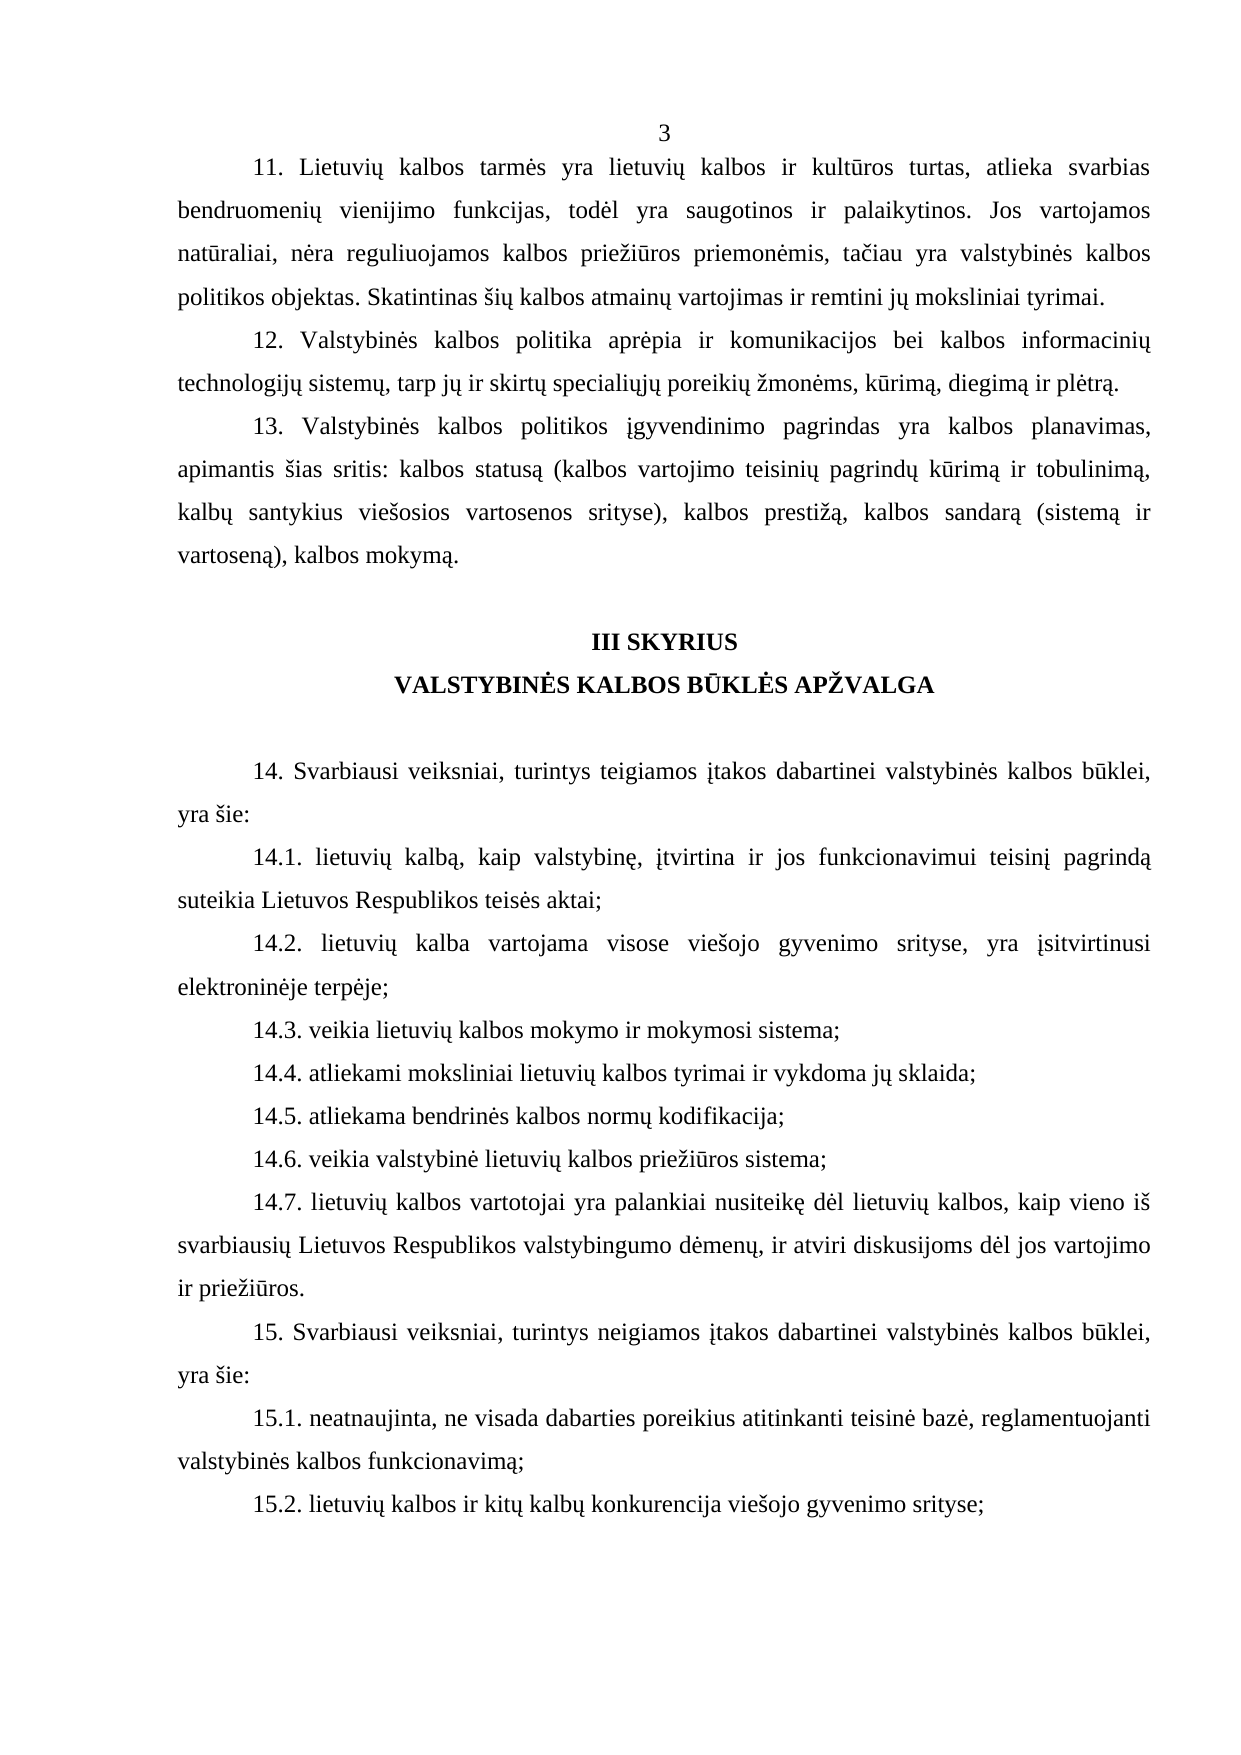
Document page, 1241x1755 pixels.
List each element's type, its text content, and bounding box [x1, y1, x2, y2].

text III SKYRIUS [177, 627, 1152, 655]
text VALSTYBINĖS KALBOS BŪKLĖS APŽVALGA [177, 670, 1152, 698]
text 14.2. lietuvių kalba vartojama visose viešojo gyvenimo srityse, yra įsitvirtinusi elektroninėje terpėje; [177, 928, 1152, 1000]
text 14.4. atliekami moksliniai lietuvių kalbos tyrimai ir vykdoma jų sklaida; [177, 1058, 1152, 1087]
text 15. Svarbiausi veiksniai, turintys neigiamos įtakos dabartinei valstybinės kalbos būklei, yra šie: [177, 1317, 1152, 1388]
text 12. Valstybinės kalbos politika aprėpia ir komunikacijos bei kalbos informacinių technologijų sistemų, tarp jų ir skirtų specialiųjų poreikių žmonėms, kūrimą, diegimą ir plėtrą. [177, 325, 1152, 397]
text 11. Lietuvių kalbos tarmės yra lietuvių kalbos ir kultūros turtas, atlieka svarbias bendruomenių vienijimo funkcijas, todėl yra saugotinos ir palaikytinos. Jos vartojamos natūraliai, nėra reguliuojamos kalbos priežiūros priemonėmis, tačiau yra valstybinės kalbos politikos objektas. Skatintinas šių kalbos atmainų vartojimas ir remtini jų moksliniai tyrimai. [177, 152, 1152, 310]
text 14.3. veikia lietuvių kalbos mokymo ir mokymosi sistema; [177, 1015, 1152, 1043]
text 14.7. lietuvių kalbos vartotojai yra palankiai nusiteikę dėl lietuvių kalbos, kaip vieno iš svarbiausių Lietuvos Respublikos valstybingumo dėmenų, ir atviri diskusijoms dėl jos vartojimo ir priežiūros. [177, 1187, 1152, 1302]
text 14.5. atliekama bendrinės kalbos normų kodifikacija; [177, 1101, 1152, 1130]
text 14. Svarbiausi veiksniai, turintys teigiamos įtakos dabartinei valstybinės kalbos būklei, yra šie: [177, 756, 1152, 828]
text 15.1. neatnaujinta, ne visada dabarties poreikius atitinkanti teisinė bazė, reglamentuojanti valstybinės kalbos funkcionavimą; [177, 1403, 1152, 1475]
text 13. Valstybinės kalbos politikos įgyvendinimo pagrindas yra kalbos planavimas, apimantis šias sritis: kalbos statusą (kalbos vartojimo teisinių pagrindų kūrimą ir tobulinimą, kalbų santykius viešosios vartosenos srityse), kalbos prestižą, kalbos sandarą (sistemą ir vartoseną), kalbos mokymą. [177, 411, 1152, 569]
text 15.2. lietuvių kalbos ir kitų kalbų konkurencija viešojo gyvenimo srityse; [177, 1489, 1152, 1518]
text 14.1. lietuvių kalbą, kaip valstybinę, įtvirtina ir jos funkcionavimui teisinį pagrindą suteikia Lietuvos Respublikos teisės aktai; [177, 842, 1152, 914]
text 14.6. veikia valstybinė lietuvių kalbos priežiūros sistema; [177, 1144, 1152, 1173]
